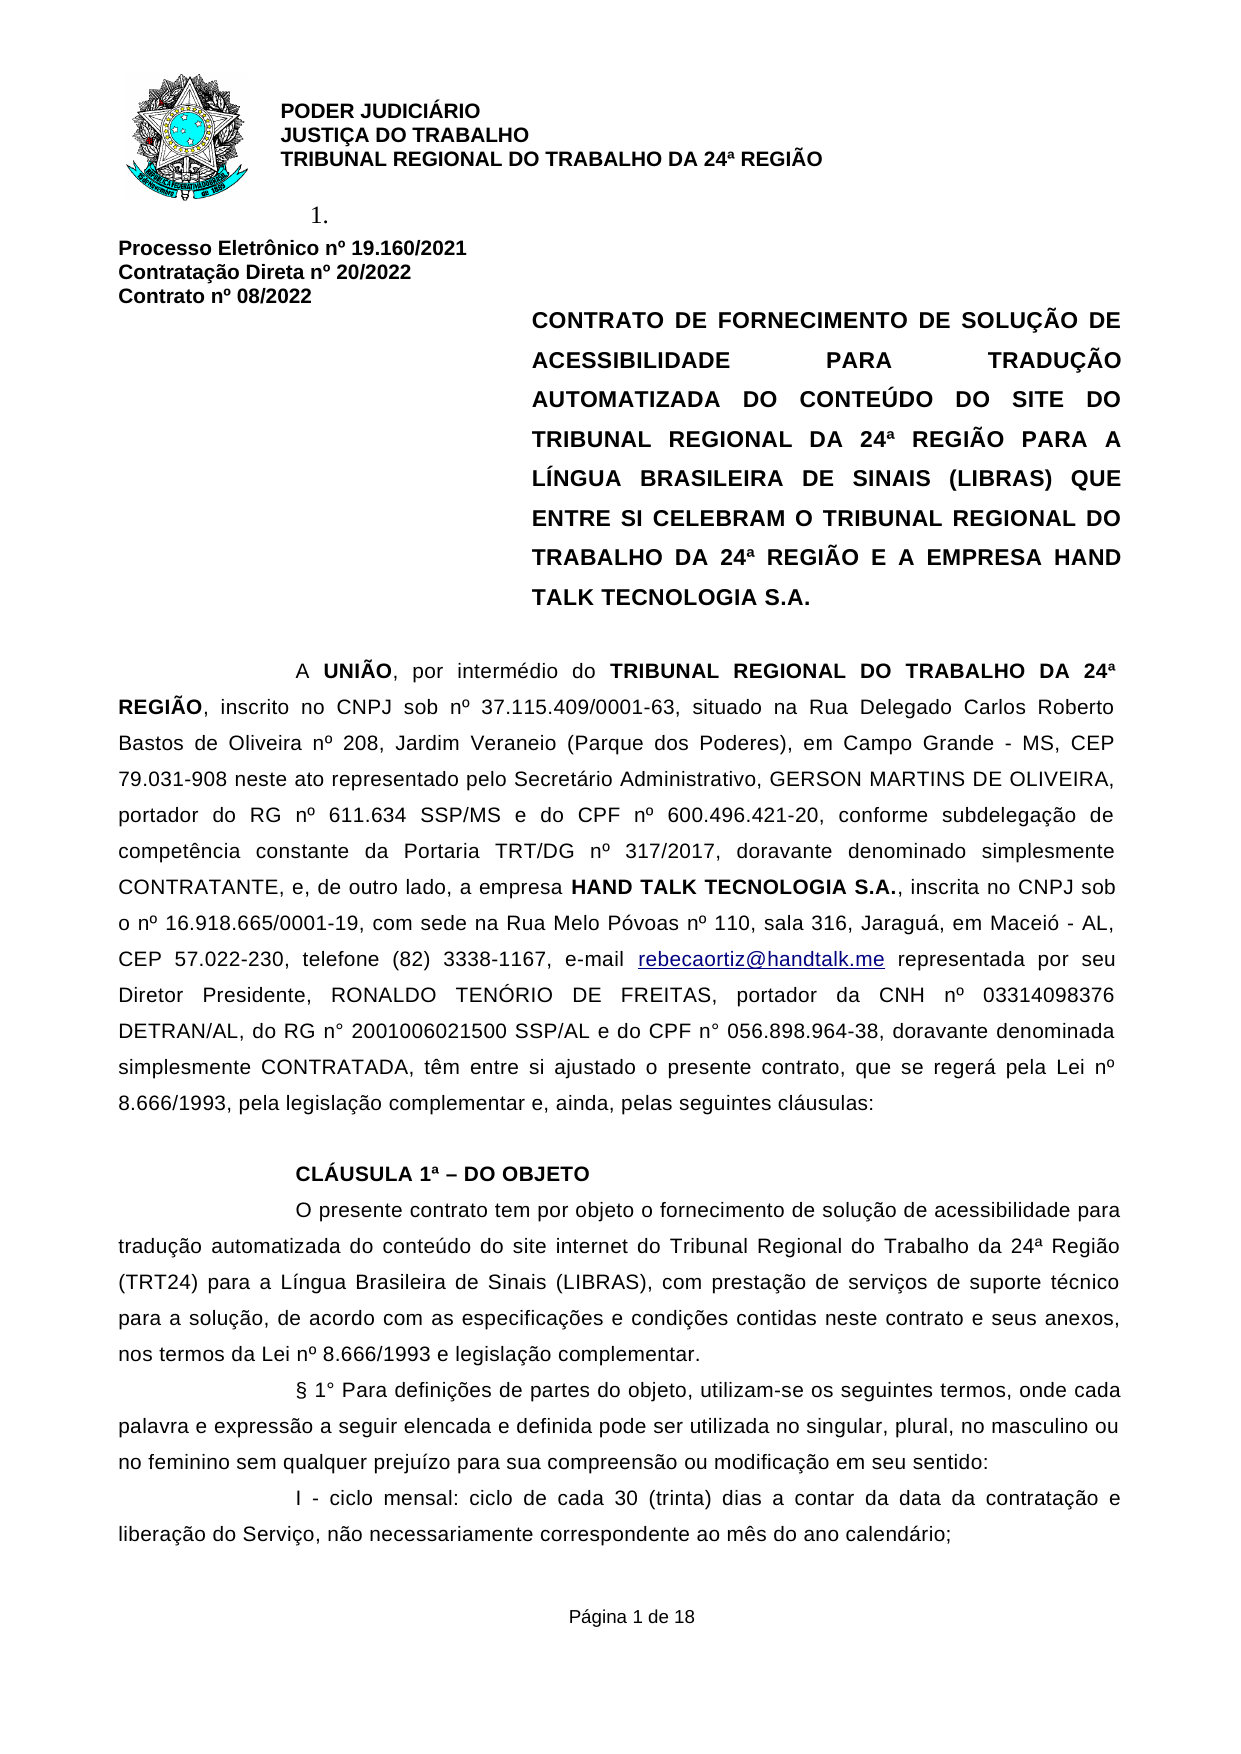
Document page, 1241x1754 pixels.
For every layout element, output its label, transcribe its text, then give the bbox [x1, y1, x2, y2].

text § 1° Para definições de partes do objeto, utilizam-se os seguintes termos, onde cada palavra e expressão a seguir elencada e definida pode ser utilizada no singular, plural, no masculino ou no feminino sem qualquer prejuízo para sua compreensão ou modificação em seu sentido: [118, 1378, 1122, 1474]
text CONTRATO DE FORNECIMENTO DE SOLUÇÃO DE ACESSIBILIDADE PARA TRADUÇÃO AUTOMATIZADA DO CONTEÚDO DO SITE DO TRIBUNAL REGIONAL DA 24ª REGIÃO PARA A LÍNGUA BRASILEIRA DE SINAIS (LIBRAS) QUE ENTRE SI CELEBRAM O TRIBUNAL REGIONAL DO TRABALHO DA 24ª REGIÃO E A EMPRESA HAND TALK TECNOLOGIA S.A. [532, 307, 1122, 610]
text A UNIÃO, por intermédio do TRIBUNAL REGIONAL DO TRABALHO DA 24ª REGIÃO, inscrito no CNPJ sob nº 37.115.409/0001-63, situado na Rua Delegado Carlos Roberto Bastos de Oliveira nº 208, Jardim Veraneio (Parque dos Poderes), em Campo Grande - MS, CEP 79.031-908 neste ato representado pelo Secretário Administrativo, GERSON MARTINS DE OLIVEIRA, portador do RG nº 611.634 SSP/MS e do CPF nº 600.496.421-20, conforme subdelegação de competência constante da Portaria TRT/DG nº 317/2017, doravante denominado simplesmente CONTRATANTE, e, de outro lado, a empresa HAND TALK TECNOLOGIA S.A., inscrita no CNPJ sob o nº 16.918.665/0001-19, com sede na Rua Melo Póvoas nº 110, sala 316, Jaraguá, em Maceió - AL, CEP 57.022-230, telefone (82) 3338-1167, e-mail rebecaortiz@handtalk.me representada por seu Diretor Presidente, RONALDO TENÓRIO DE FREITAS, portador da CNH nº 03314098376 DETRAN/AL, do RG n° 2001006021500 SSP/AL e do CPF n° 056.898.964-38, doravante denominada simplesmente CONTRATADA, têm entre si ajustado o presente contrato, que se regerá pela Lei nº 8.666/1993, pela legislação complementar e, ainda, pelas seguintes cláusulas: [118, 659, 1116, 1114]
text I - ciclo mensal: ciclo de cada 30 (trinta) dias a contar da data da contratação e liberação do Serviço, não necessariamente correspondente ao mês do ano calendário; [118, 1486, 1122, 1546]
text O presente contrato tem por objeto o fornecimento de solução de acessibilidade para tradução automatizada do conteúdo do site internet do Tribunal Regional do Trabalho da 24ª Região (TRT24) para a Língua Brasileira de Sinais (LIBRAS), com prestação de serviços de suporte técnico para a solução, de acordo com as especificações e condições contidas neste contrato e seus anexos, nos termos da Lei nº 8.666/1993 e legislação complementar. [118, 1198, 1122, 1366]
text CLÁUSULA 1ª – DO OBJETO [118, 1162, 1122, 1186]
